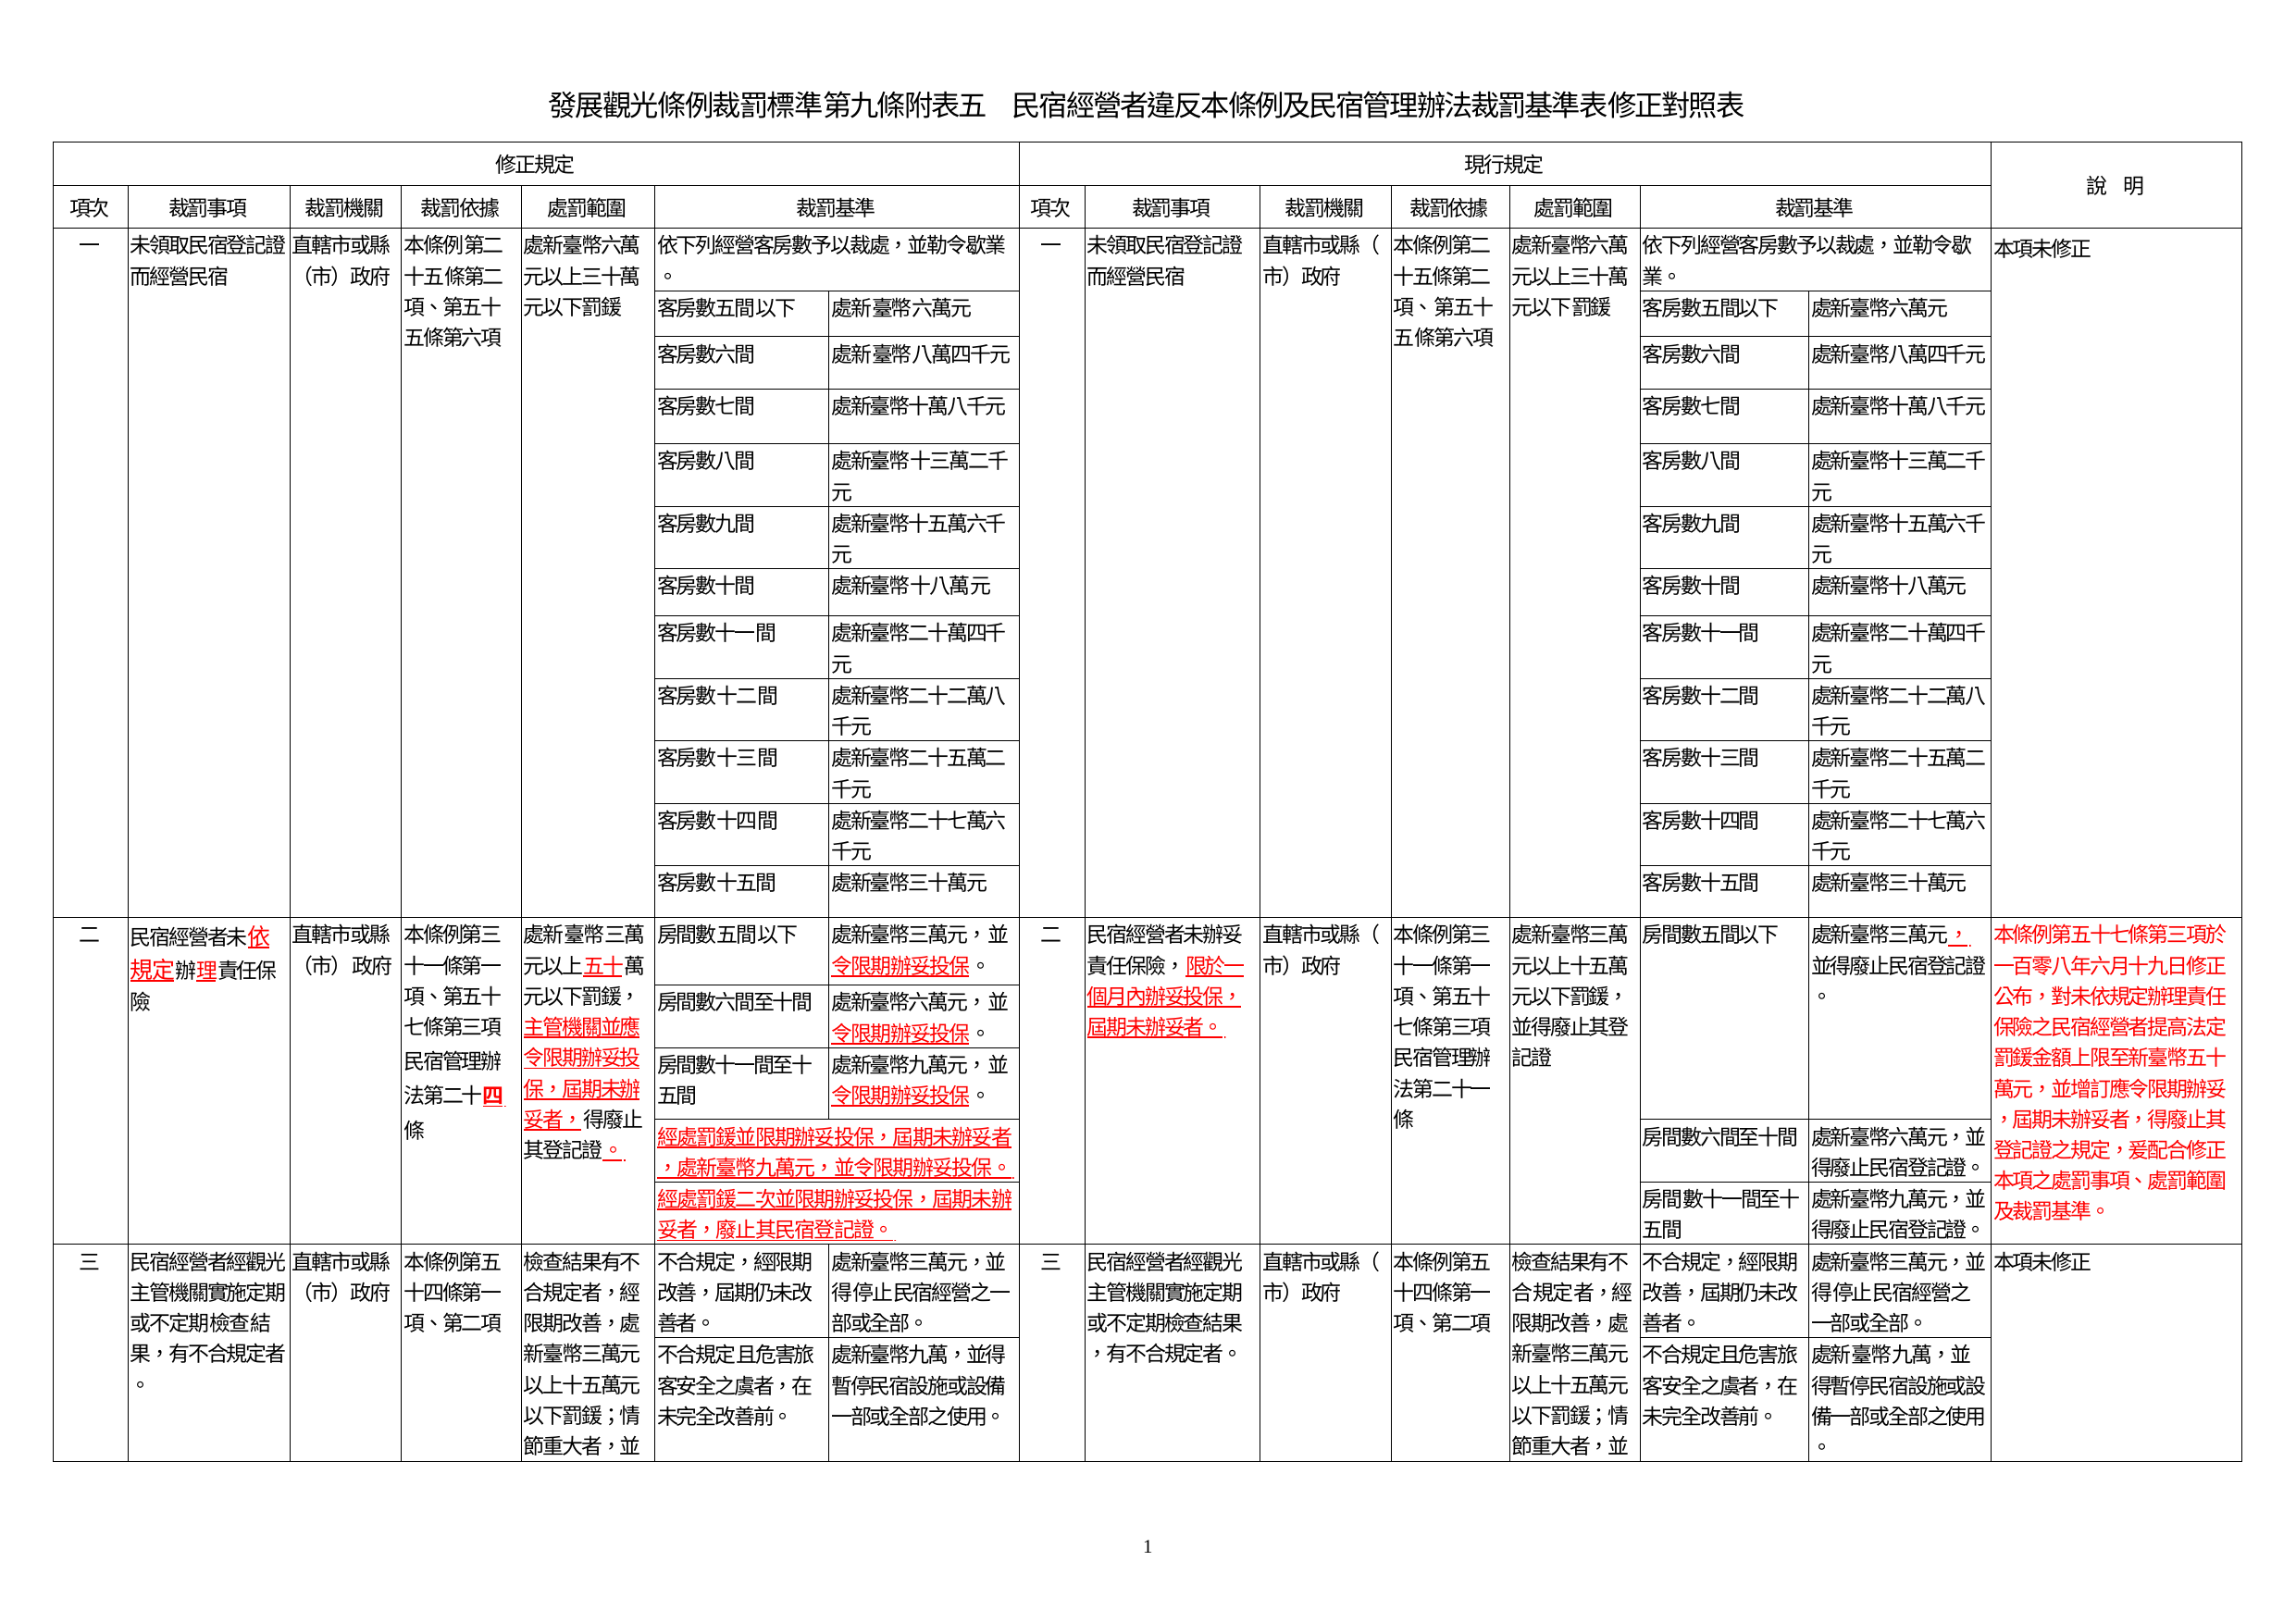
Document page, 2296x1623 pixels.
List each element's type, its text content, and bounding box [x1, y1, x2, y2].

table_cell 民宿經營者未依規定辦理責任保險 [129, 918, 290, 1244]
table_cell 處罰範圍 [1510, 186, 1640, 228]
table_cell 二 [54, 918, 128, 1244]
table_cell 處新臺幣十八萬元 [829, 569, 1019, 615]
table_cell 直轄市或縣（市）政府 [291, 229, 401, 917]
table_cell 檢查結果有不合規定者，經限期改善，處新臺幣三萬元以上十五萬元以下罰鍰；情節重大者，並得定期停止其經營之一部或全部；經受停止經營處分仍繼續經營者，廢止其登記證；有不合規定且危害旅客安全之虞者，在未完全改善前，得暫停其設施或設備一部或全部之使用。 [522, 1245, 654, 1461]
table_cell 處新臺幣三萬元，並得廢止民宿登記證。 [1809, 918, 1991, 1119]
table_cell 房間數六間至十間 [1641, 1120, 1808, 1182]
table_cell 處新臺幣六萬元以上三十萬元以下罰鍰 [1510, 229, 1640, 917]
table_cell 客房數七間 [1641, 390, 1808, 443]
table_cell 二 [1020, 918, 1085, 1244]
table_cell 裁罰基準 [1641, 186, 1991, 228]
table_cell 檢查結果有不合規定者，經限期改善，處新臺幣三萬元以上十五萬元以下罰鍰；情節重大者，並得定期停止其經營之一部或全部；經受停止經營處分仍繼續經營者，廢止其登記證；有不合規定且危害旅客安全之虞者，在未完全改善前，得暫停其設施或設備一部或全部之使用。 [1510, 1245, 1640, 1461]
table_cell 本項未修正 [1992, 229, 2241, 917]
table_cell 客房數五間以下 [1641, 291, 1808, 336]
table_cell 客房數六間 [1641, 337, 1808, 388]
table_cell 處新臺幣九萬，並得暫停民宿設施或設備一部或全部之使用。 [829, 1338, 1019, 1461]
table_cell 處新臺幣八萬四千元 [1809, 337, 1991, 388]
table_cell 裁罰依據 [1392, 186, 1509, 228]
table_cell 裁罰事項 [1086, 186, 1260, 228]
table_cell 本條例第二十五條第二項、第五十五條第六項 [402, 229, 521, 917]
table_cell 未領取民宿登記證而經營民宿 [129, 229, 290, 917]
table_cell 處罰範圍 [522, 186, 654, 228]
table_cell 直轄市或縣（市）政府 [291, 918, 401, 1244]
table_cell 處新臺幣八萬四千元 [829, 337, 1019, 388]
table_cell 客房數十四間 [655, 804, 828, 865]
table_cell 客房數十五間 [655, 866, 828, 917]
table_cell 直轄市或縣（市）政府 [1260, 918, 1391, 1244]
table_cell 房間數五間以下 [655, 918, 828, 985]
table_cell 直轄市或縣（市）政府 [291, 1245, 401, 1461]
table_cell 客房數五間以下 [655, 291, 828, 336]
table_cell 客房數十一間 [655, 616, 828, 678]
table_cell 本條例第三十一條第一項、第五十七條第三項 民宿管理辦法第二十一條 [1392, 918, 1509, 1244]
table_cell 客房數十一間 [1641, 616, 1808, 678]
table_cell 裁罰基準 [655, 186, 1019, 228]
table_cell 客房數十五間 [1641, 866, 1808, 917]
table_cell 一 [54, 229, 128, 917]
table_cell 客房數八間 [655, 444, 828, 506]
table_cell 客房數九間 [1641, 507, 1808, 568]
table_cell 處新臺幣三十萬元 [1809, 866, 1991, 917]
table_cell 裁罰依據 [402, 186, 521, 228]
table_cell 民宿經營者經觀光主管機關實施定期或不定期檢查結果，有不合規定者。 [129, 1245, 290, 1461]
table_cell 未領取民宿登記證而經營民宿 [1086, 229, 1260, 917]
table_cell 客房數七間 [655, 390, 828, 443]
table_cell 客房數十二間 [655, 679, 828, 740]
table_cell 三 [1020, 1245, 1085, 1461]
table_cell 處新臺幣十萬八千元 [1809, 390, 1991, 443]
table_cell 直轄市或縣（市）政府 [1260, 1245, 1391, 1461]
table_cell 處新臺幣三萬元，並令限期辦妥投保。 [829, 918, 1019, 985]
table_cell 客房數九間 [655, 507, 828, 568]
table_cell 房間數六間至十間 [655, 985, 828, 1047]
table_cell 一 [1020, 229, 1085, 917]
table_cell 房間數五間以下 [1641, 918, 1808, 1119]
table_cell 客房數十三間 [1641, 741, 1808, 803]
table_cell 客房數十三間 [655, 741, 828, 803]
table_cell 直轄市或縣（市）政府 [1260, 229, 1391, 917]
table_cell 處新臺幣三十萬元 [829, 866, 1019, 917]
table_cell 客房數六間 [655, 337, 828, 388]
table_cell 客房數十間 [1641, 569, 1808, 615]
table_cell 本條例第五十七條第三項於一百零八年六月十九日修正公布，對未依規定辦理責任保險之民宿經營者提高法定罰鍰金額上限至新臺幣五十萬元，並增訂應令限期辦妥，屆期未辦妥者，得廢止其登記證之規定，爰配合修正本項之處罰事項、處罰範圍及裁罰基準。 [1992, 918, 2241, 1244]
table_cell 處新臺幣九萬元，並令限期辦妥投保。 [829, 1048, 1019, 1119]
table_cell 本項未修正 [1992, 1245, 2241, 1461]
table_cell 本條例第五十四條第一項、第二項 [1392, 1245, 1509, 1461]
table_cell 本條例第三十一條第一項、第五十七條第三項 民宿管理辦法第二十四條 [402, 918, 521, 1244]
table_cell 客房數十四間 [1641, 804, 1808, 865]
table_cell 民宿經營者經觀光主管機關實施定期或不定期檢查結果，有不合規定者。 [1086, 1245, 1260, 1461]
table_cell 裁罰機關 [291, 186, 401, 228]
table_cell 處新臺幣十八萬元 [1809, 569, 1991, 615]
table_cell 客房數十間 [655, 569, 828, 615]
table_header 發展觀光條例裁罰標準第九條附表五 民宿經營者違反本條例及民宿管理辦法裁罰基準表修正對照表 [54, 82, 2241, 142]
table_cell 不合規定且危害旅客安全之虞者，在未完全改善前。 [655, 1338, 828, 1461]
table_cell 處新臺幣三萬元以上五十萬元以下罰鍰，主管機關並應令限期辦妥投保，屆期未辦妥者，得廢止其登記證。 [522, 918, 654, 1244]
table_cell 客房數八間 [1641, 444, 1808, 506]
table_cell 處新臺幣六萬元以上三十萬元以下罰鍰 [522, 229, 654, 917]
table_cell 本條例第五十四條第一項、第二項 [402, 1245, 521, 1461]
table_cell 民宿經營者未辦妥責任保險，限於一個月內辦妥投保，屆期未辦妥者。 [1086, 918, 1260, 1244]
table_cell 說 明 [1992, 142, 2241, 228]
table_cell 三 [54, 1245, 128, 1461]
table_cell 客房數十二間 [1641, 679, 1808, 740]
table_cell 項次 [54, 186, 128, 228]
table_cell 裁罰機關 [1260, 186, 1391, 228]
table_cell 處新臺幣十萬八千元 [829, 390, 1019, 443]
table_cell 處新臺幣六萬元 [829, 291, 1019, 336]
table_cell 不合規定且危害旅客安全之虞者，在未完全改善前。 [1641, 1338, 1808, 1461]
table_cell 項次 [1020, 186, 1085, 228]
table_cell 處新臺幣三萬元以上十五萬元以下罰鍰，並得廢止其登記證 [1510, 918, 1640, 1244]
table_cell 現行規定 [1020, 142, 1991, 185]
table_cell 裁罰事項 [129, 186, 290, 228]
table_cell 房間數十一間至十五間 [655, 1048, 828, 1119]
table_cell 本條例第二十五條第二項、第五十五條第六項 [1392, 229, 1509, 917]
table_cell 修正規定 [54, 142, 1019, 185]
table_cell 處新臺幣六萬元 [1809, 291, 1991, 336]
